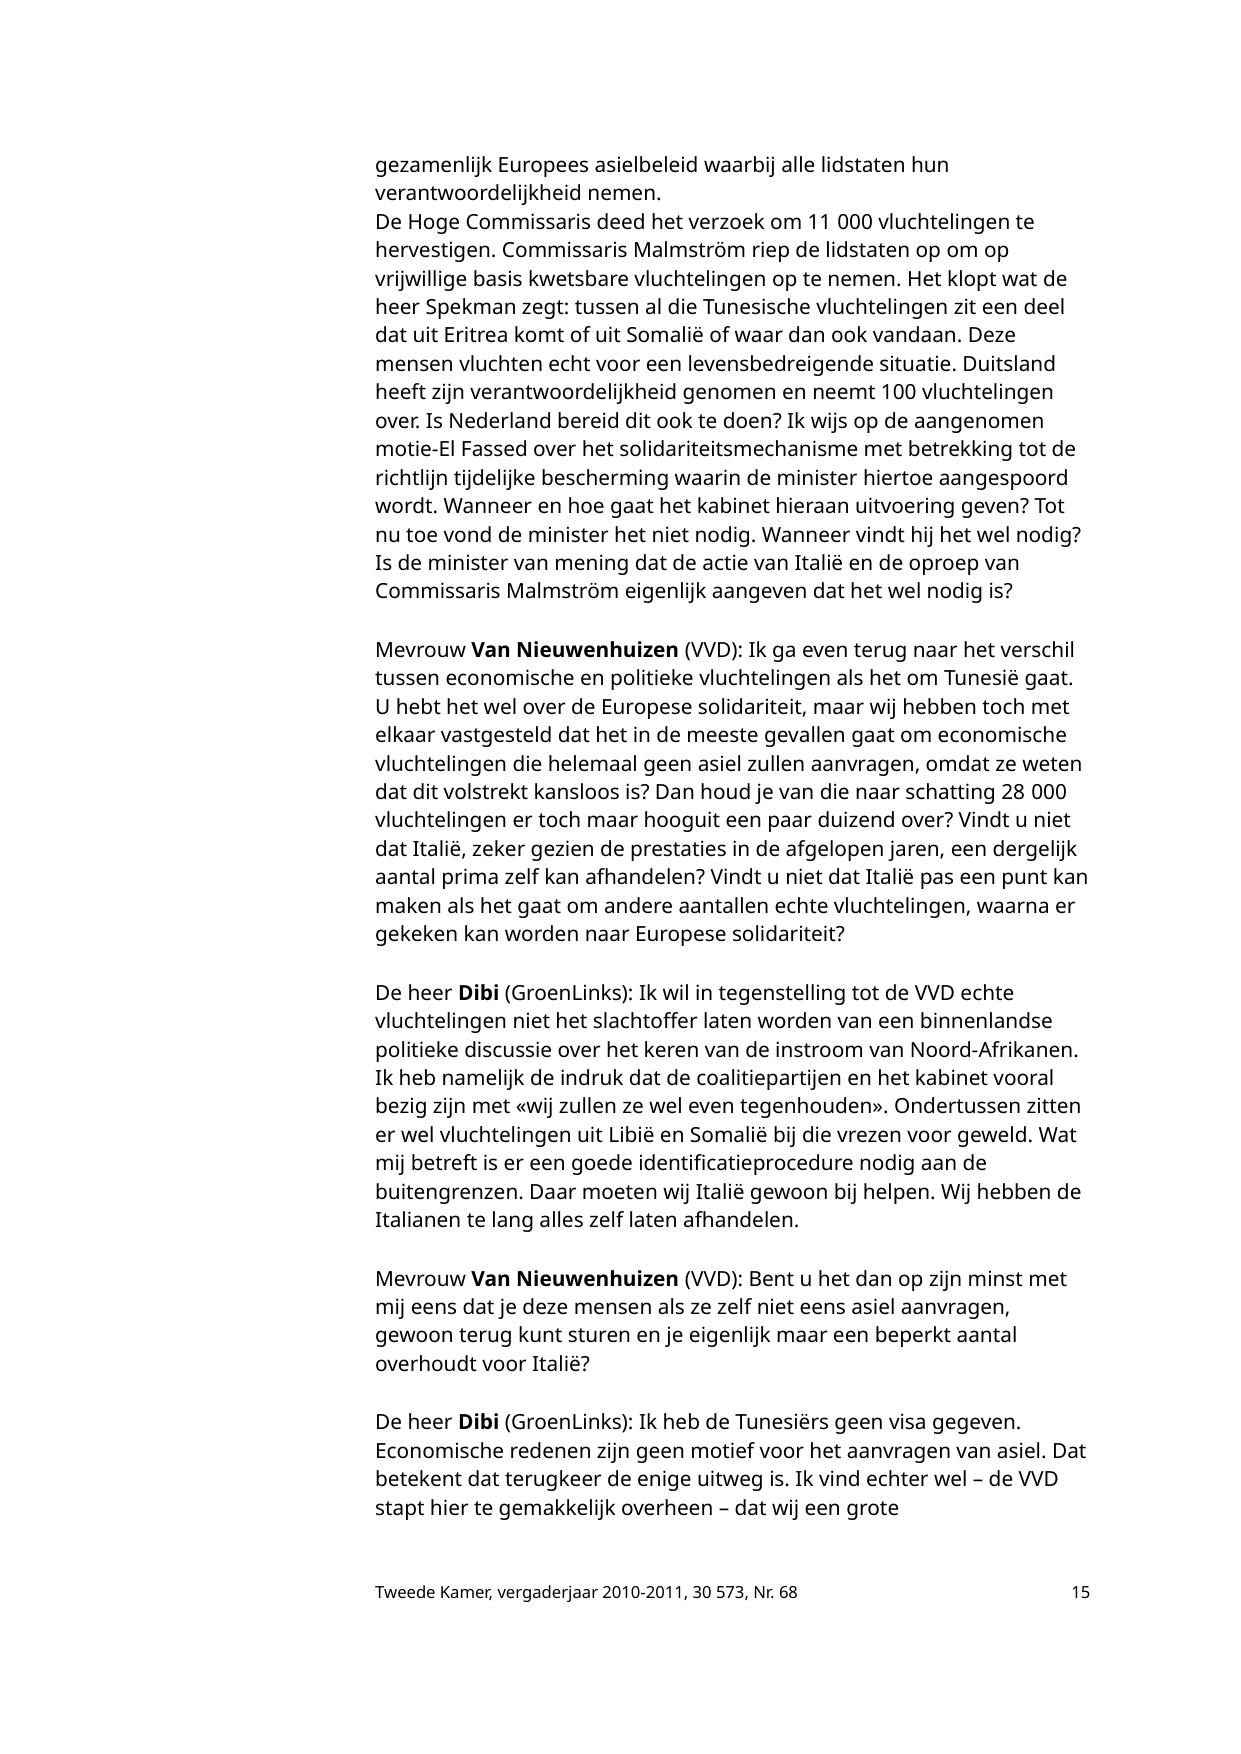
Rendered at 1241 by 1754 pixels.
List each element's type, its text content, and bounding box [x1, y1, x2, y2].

text De heer Dibi (GroenLinks): Ik heb de Tunesiërs geen visa gegeven. Economische redenen zijn geen motief voor het aanvragen van asiel. Dat betekent dat terugkeer de enige uitweg is. Ik vind echter wel – de VVD stapt hier te gemakkelijk overheen – dat wij een grote [375, 1407, 1090, 1521]
text De heer Dibi (GroenLinks): Ik wil in tegenstelling tot de VVD echte vluchtelingen niet het slachtoffer laten worden van een binnenlandse politieke discussie over het keren van de instroom van Noord-Afrikanen. Ik heb namelijk de indruk dat de coalitiepartijen en het kabinet vooral bezig zijn met «wij zullen ze wel even tegenhouden». Ondertussen zitten er wel vluchtelingen uit Libië en Somalië bij die vrezen voor geweld. Wat mij betreft is er een goede identificatieprocedure nodig aan de buitengrenzen. Daar moeten wij Italië gewoon bij helpen. Wij hebben de Italianen te lang alles zelf laten afhandelen. [375, 978, 1090, 1234]
text Mevrouw Van Nieuwenhuizen (VVD): Ik ga even terug naar het verschil tussen economische en politieke vluchtelingen als het om Tunesië gaat. U hebt het wel over de Europese solidariteit, maar wij hebben toch met elkaar vastgesteld dat het in de meeste gevallen gaat om economische vluchtelingen die helemaal geen asiel zullen aanvragen, omdat ze weten dat dit volstrekt kansloos is? Dan houd je van die naar schatting 28 000 vluchtelingen er toch maar hooguit een paar duizend over? Vindt u niet dat Italië, zeker gezien de prestaties in de afgelopen jaren, een dergelijk aantal prima zelf kan afhandelen? Vindt u niet dat Italië pas een punt kan maken als het gaat om andere aantallen echte vluchtelingen, waarna er gekeken kan worden naar Europese solidariteit? [375, 635, 1090, 948]
text gezamenlijk Europees asielbeleid waarbij alle lidstaten hun verantwoordelijkheid nemen. [375, 150, 1090, 207]
text De Hoge Commissaris deed het verzoek om 11 000 vluchtelingen te hervestigen. Commissaris Malmström riep de lidstaten op om op vrijwillige basis kwetsbare vluchtelingen op te nemen. Het klopt wat de heer Spekman zegt: tussen al die Tunesische vluchtelingen zit een deel dat uit Eritrea komt of uit Somalië of waar dan ook vandaan. Deze mensen vluchten echt voor een levensbedreigende situatie. Duitsland heeft zijn verantwoordelijkheid genomen en neemt 100 vluchtelingen over. Is Nederland bereid dit ook te doen? Ik wijs op de aangenomen motie-El Fassed over het solidariteitsmechanisme met betrekking tot de richtlijn tijdelijke bescherming waarin de minister hiertoe aangespoord wordt. Wanneer en hoe gaat het kabinet hieraan uitvoering geven? Tot nu toe vond de minister het niet nodig. Wanneer vindt hij het wel nodig? Is de minister van mening dat de actie van Italië en de oproep van Commissaris Malmström eigenlijk aangeven dat het wel nodig is? [375, 207, 1090, 605]
text Mevrouw Van Nieuwenhuizen (VVD): Bent u het dan op zijn minst met mij eens dat je deze mensen als ze zelf niet eens asiel aanvragen, gewoon terug kunt sturen en je eigenlijk maar een beperkt aantal overhoudt voor Italië? [375, 1264, 1090, 1377]
